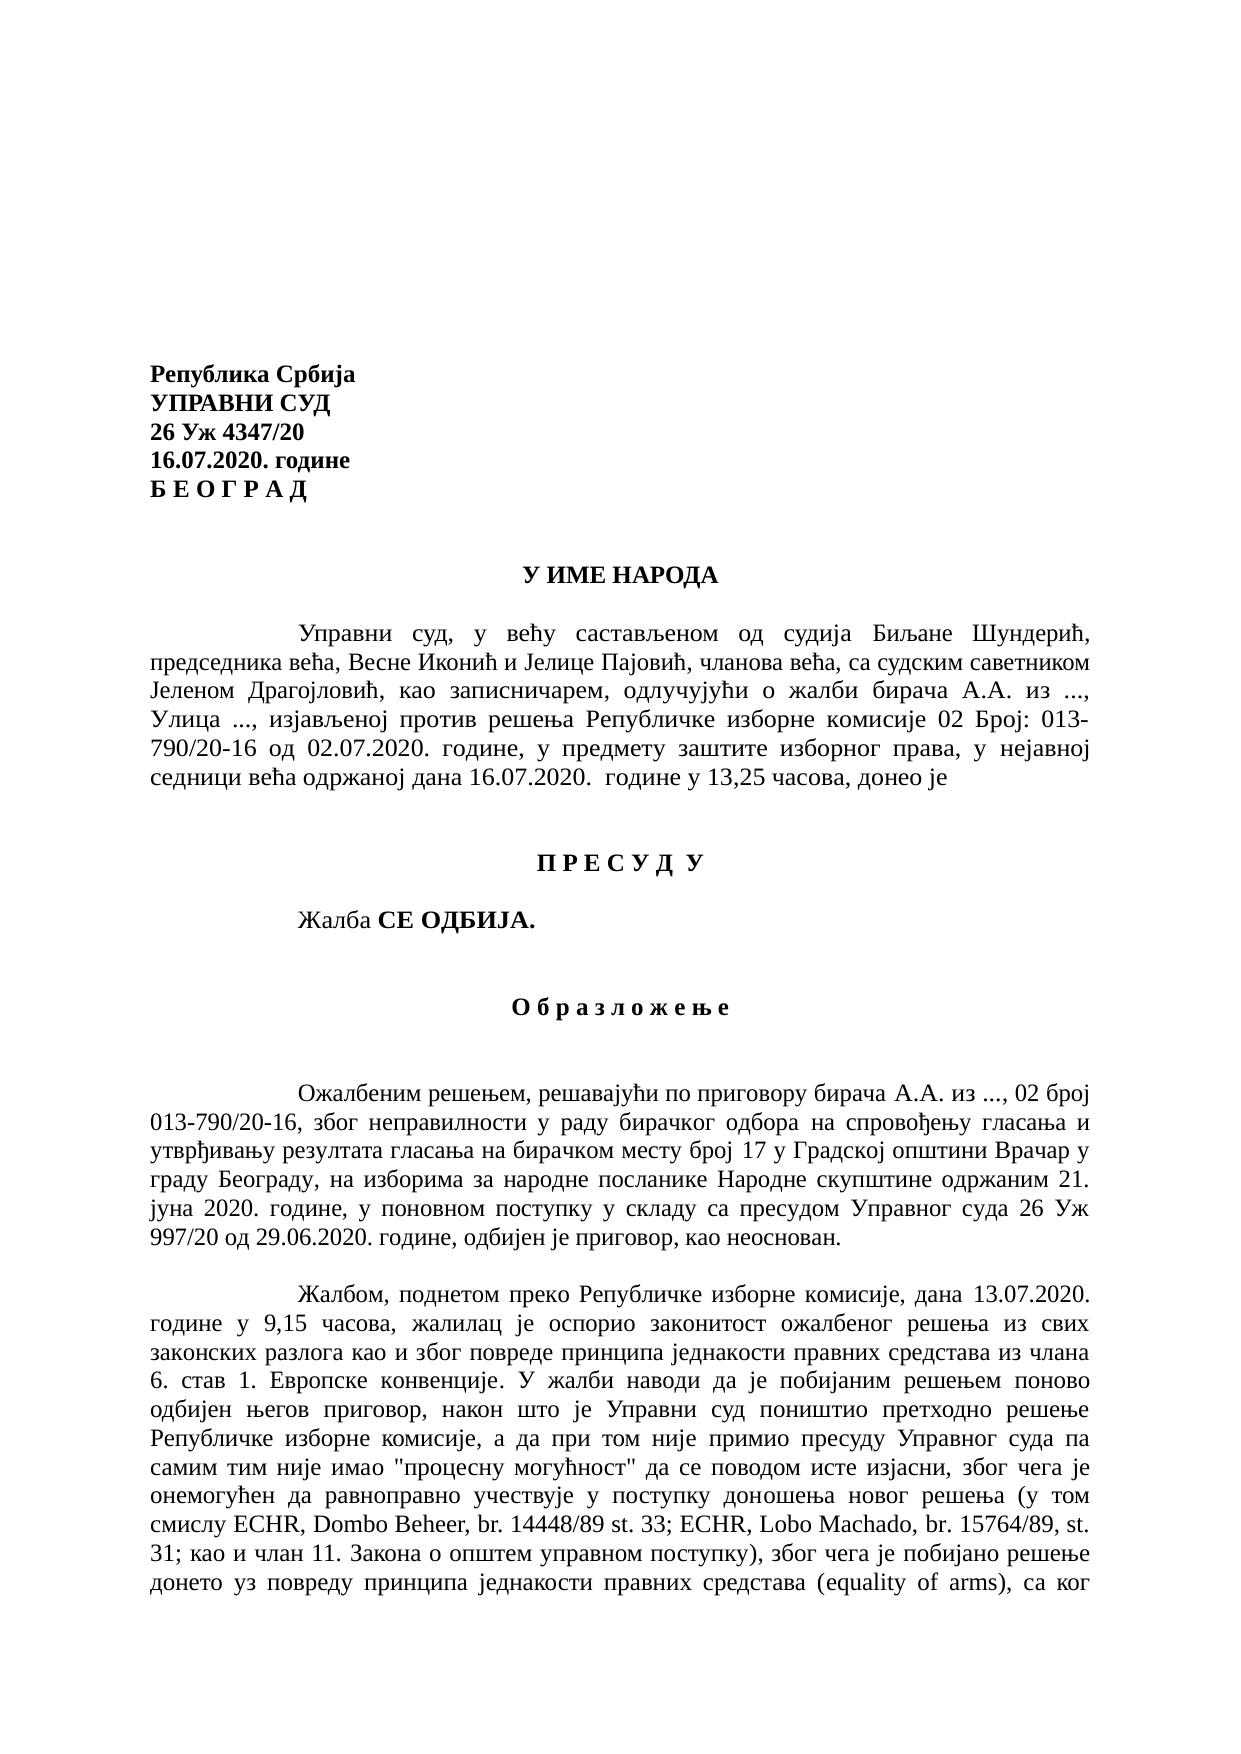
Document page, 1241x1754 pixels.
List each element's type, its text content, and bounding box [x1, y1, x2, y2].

text Ожалбеним решењем, решавајући по приговору бирача A.A. из ..., 02 број 013-790/20-16, због неправилности у раду бирачког одбора на спровођењу гласања и утврђивању резултата гласања на бирачком месту број 17 у Градској општини Врачар у граду Београду, на изборима за народне посланике Народне скупштине одржаним 21. јуна 2020. године, у поновном поступку у складу са пресудом Управног суда 26 Уж 997/20 од 29.06.2020. године, одбијен је приговор, као неоснован. [150, 1078, 1090, 1250]
text О б р а з л о ж е њ е [150, 992, 1090, 1020]
text П Р Е С У Д У [150, 848, 1090, 877]
text 26 Уж 4347/20 [150, 417, 1090, 445]
text Жалба СЕ ОДБИЈА. [150, 905, 1090, 934]
text Б Е О Г Р А Д [150, 474, 1090, 503]
text Управни суд, у већу састављеном од судија Биљане Шундерић, председника већа, Весне Иконић и Јелице Паjовић, чланова већа, са судским саветником Јеленом Драгојловић, као записничарем, одлучујући о жалби бирача A.A. из ..., Улица ..., изјављеној против решења Републичке изборне комисије 02 Број: 013-790/20-16 од 02.07.2020. године, у предмету заштите изборног права, у нејавној седници већа одржаној дана 16.07.2020. године у 13,25 часова, донео је [150, 618, 1090, 790]
text У ИМЕ НАРОДА [150, 560, 1090, 589]
text УПРАВНИ СУД [150, 388, 1090, 417]
text Жалбом, поднетом преко Републичке изборне комисије, дана 13.07.2020. године у 9,15 часова, жалилац је оспорио законитост ожалбеног решења из свих законских разлога као и због повреде принципа једнакости правних средстава из члана 6. став 1. Европске конвенције. У жалби наводи да је побијаним решењем поново одбијен његов приговор, након што је Управни суд поништио претходно решење Републичке изборне комисије, а да при том није примио пресуду Управног суда па самим тим није имао "процесну могућност" да се поводом исте изјасни, због чега је онемогућен да равноправно учествује у поступку доношења новог решења (у том смислу ECHR, Dombo Beheer, br. 14448/89 st. 33; ECHR, Lobo Machado, br. 15764/89, st. 31; као и члан 11. Закона о општем управном поступку), због чега је побијано решење донето уз повреду принципа једнакости правних средстава (equality of arms), са ког [150, 1279, 1090, 1595]
text 16.07.2020. године [150, 445, 1090, 474]
text Република Србија [150, 148, 1090, 388]
